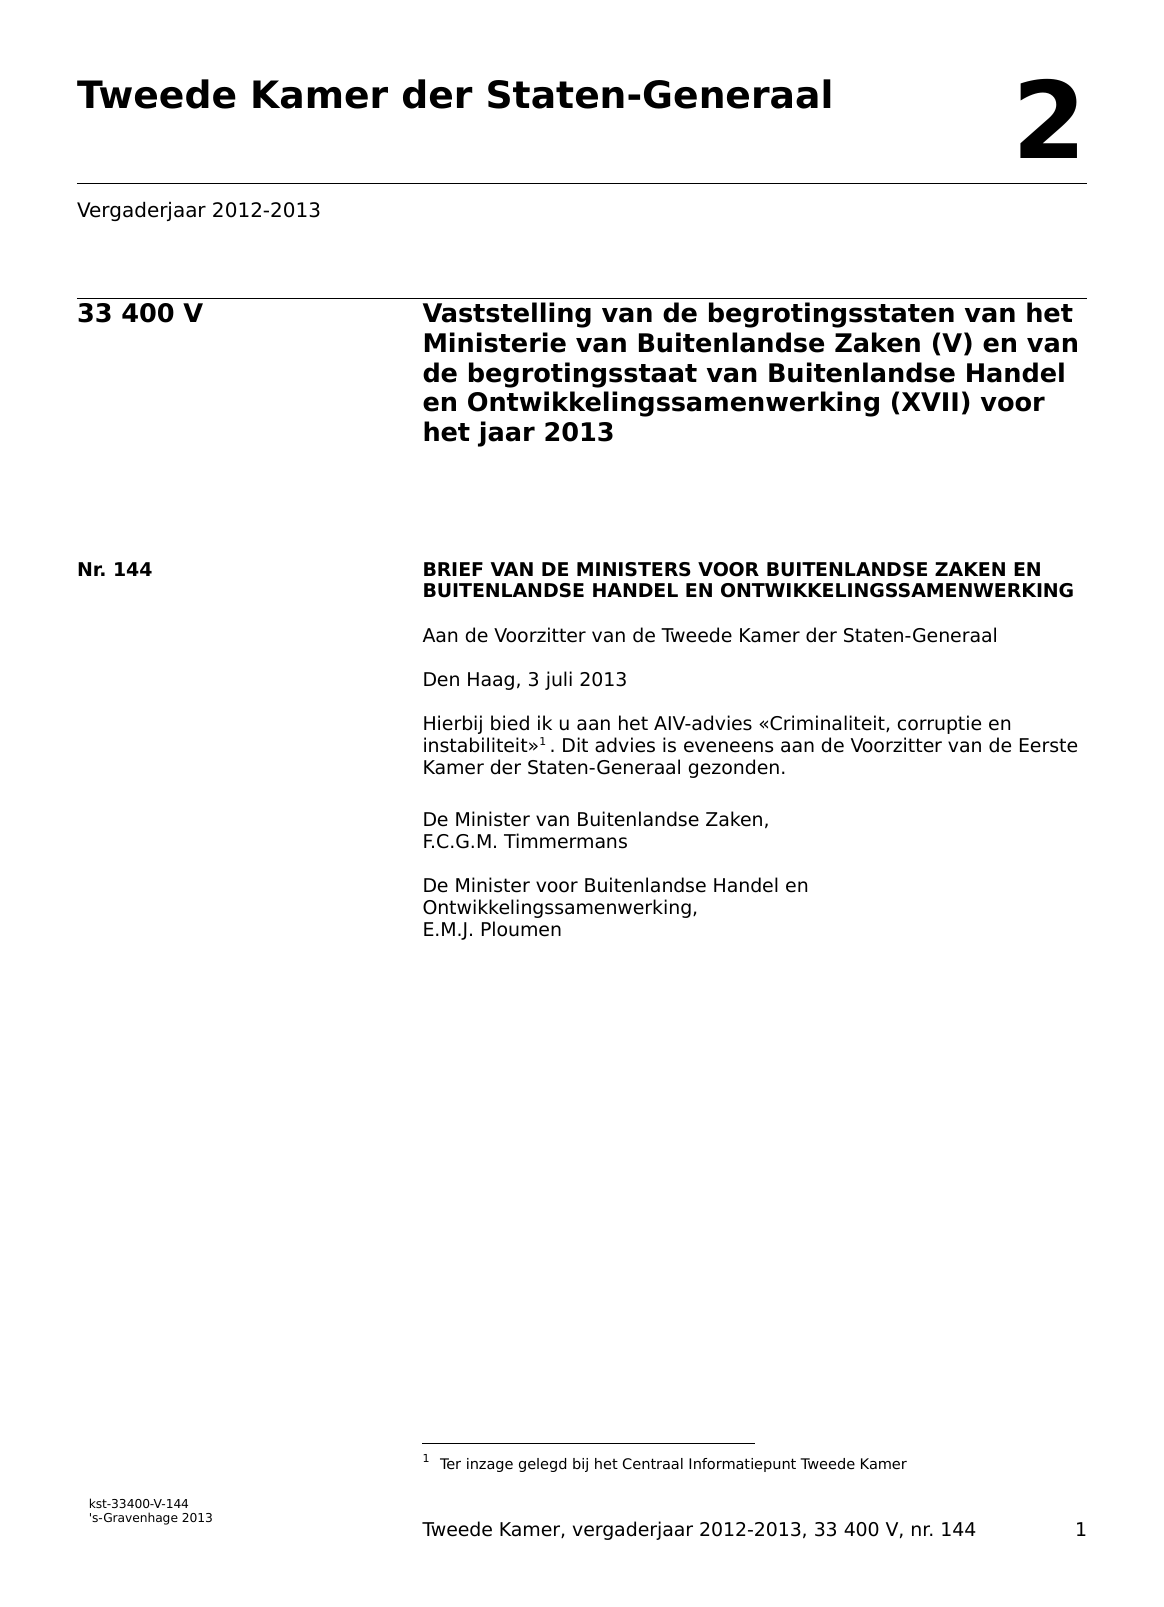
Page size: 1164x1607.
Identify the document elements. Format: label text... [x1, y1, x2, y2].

text Aan de Voorzitter van de Tweede Kamer der Staten-Generaal [422, 624, 1087, 647]
table_header 2 [886, 59, 1087, 183]
text Hierbij bied ik u aan het AIV-advies «Criminaliteit, corruptie en instabiliteit». Dit advies is eveneens aan de Voorzitter van de Eerste Kamer der Staten-Generaal gezonden. [422, 713, 1087, 779]
text Den Haag, 3 juli 2013 [422, 669, 1087, 691]
text kst-33400-V-144 [88, 1497, 323, 1511]
text De Minister van Buitenlandse Zaken, F.C.G.M. Timmermans [422, 809, 1087, 853]
text De Minister voor Buitenlandse Handel en Ontwikkelingssamenwerking, E.M.J. Ploumen [422, 875, 1087, 941]
text 's-Gravenhage 2013 [88, 1511, 323, 1525]
subtitle 33 400 V Vaststelling van de begrotingsstaten van het Ministerie van Buitenlandse Zaken (V) en van de begrotingsstaat van Buitenlandse Handel en Ontwikkelingssamenwerking (XVII) voor het jaar 2013 [77, 299, 1087, 447]
table_header Tweede Kamer der Staten-Generaal [77, 59, 886, 183]
table_cell Vergaderjaar 2012-2013 [77, 184, 1087, 298]
text Ter inzage gelegd bij het Centraal Informatiepunt Tweede Kamer [422, 1452, 1087, 1474]
subtitle Nr. 144 BRIEF VAN DE MINISTERS VOOR BUITENLANDSE ZAKEN EN BUITENLANDSE HANDEL EN ONTWIKKELINGSSAMENWERKING [77, 558, 1087, 602]
